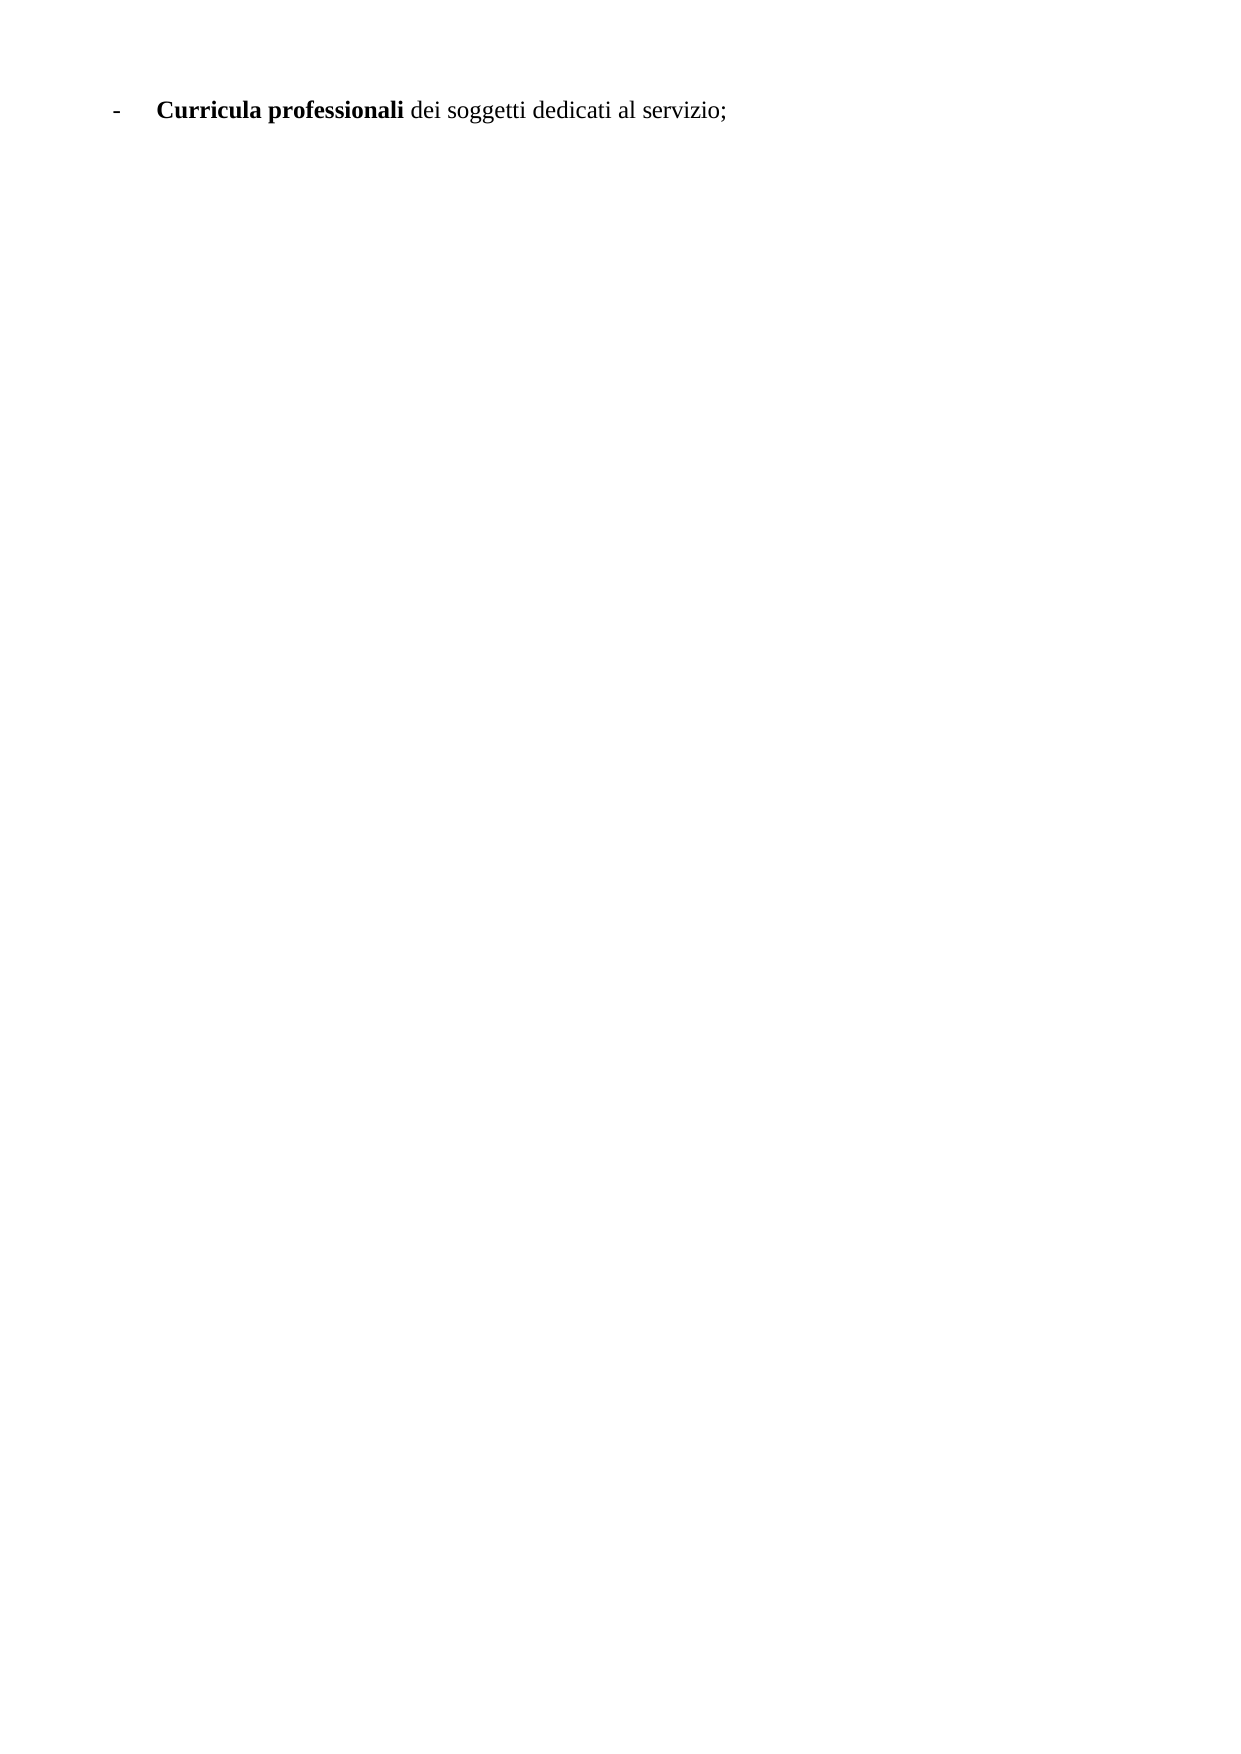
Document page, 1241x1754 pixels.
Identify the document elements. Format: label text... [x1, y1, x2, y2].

list Curricula professionali dei soggetti dedicati al servizio; [112, 95, 1166, 124]
